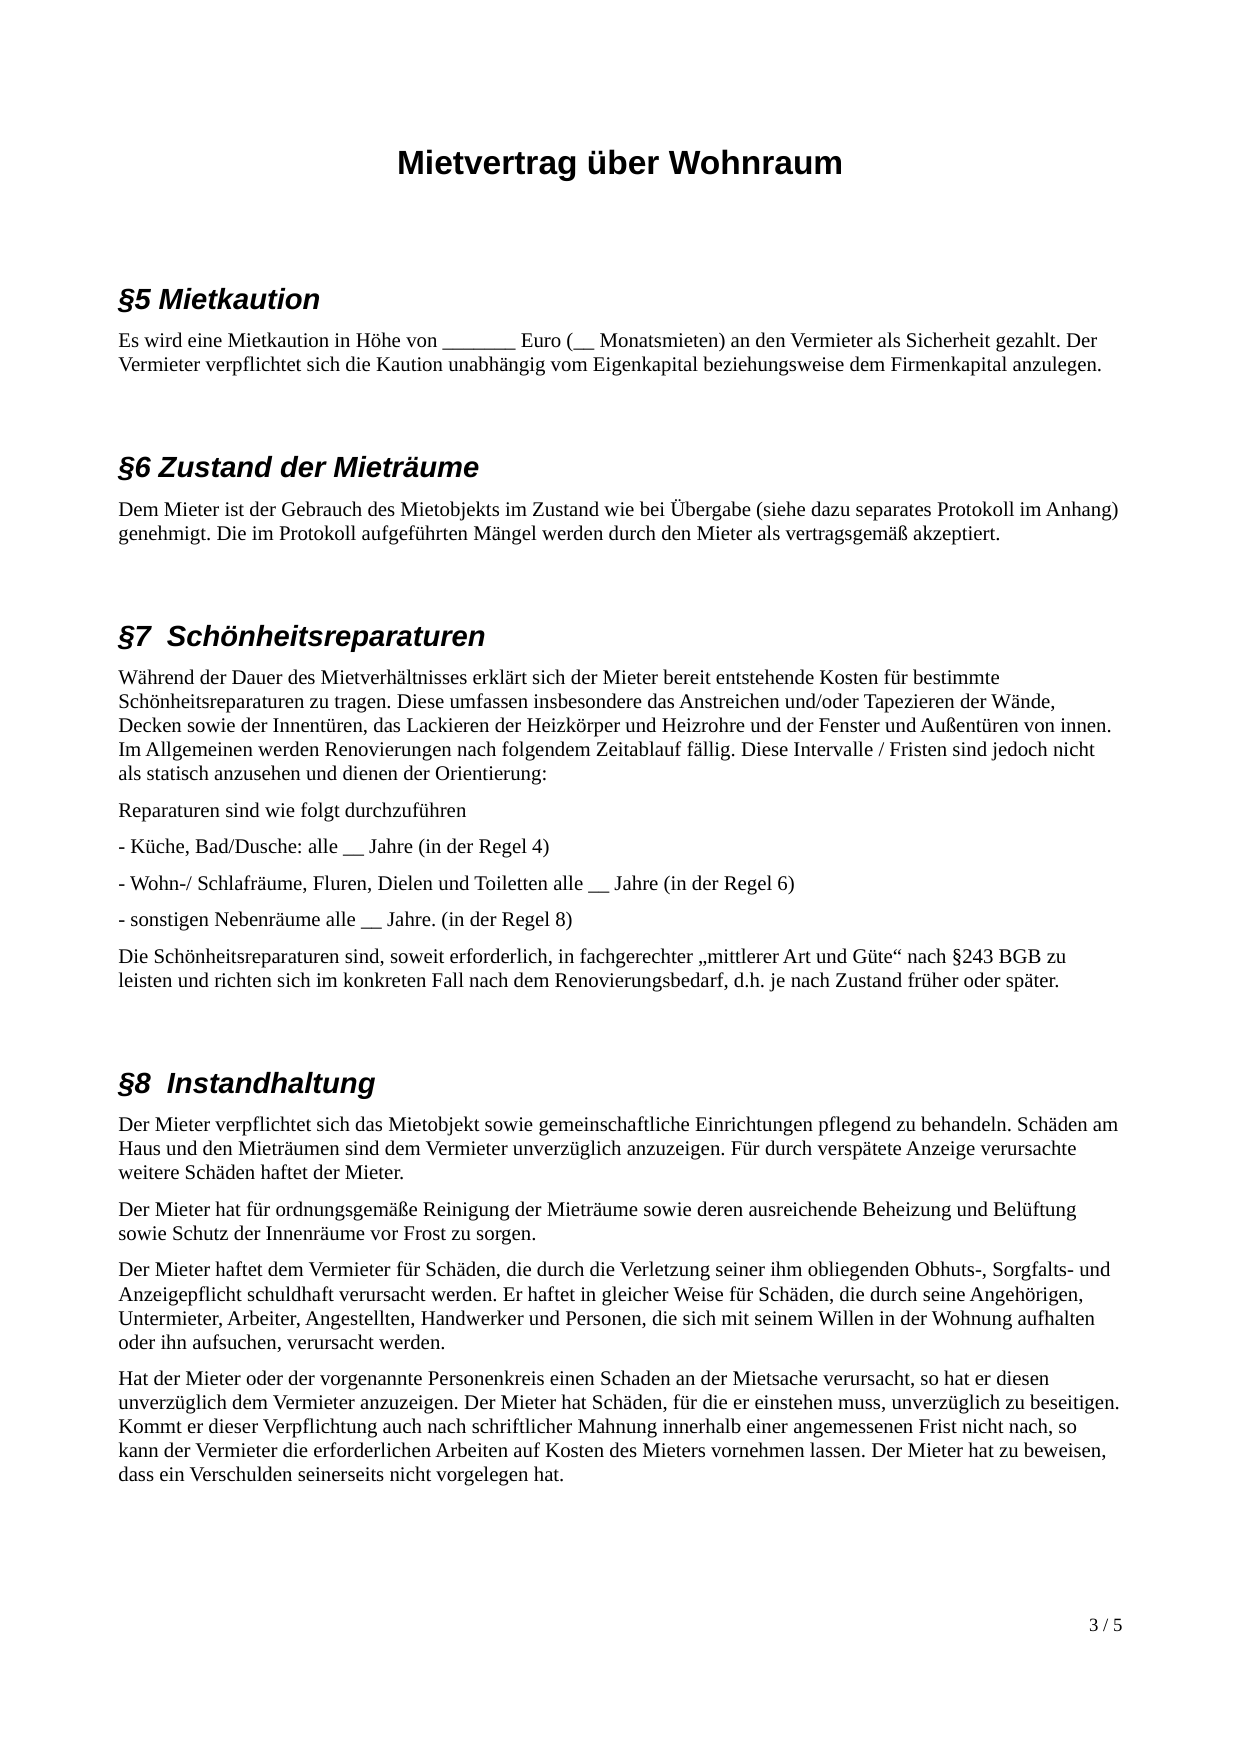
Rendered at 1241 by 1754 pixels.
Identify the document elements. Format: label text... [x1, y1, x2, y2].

text Hat der Mieter oder der vorgenannte Personenkreis einen Schaden an der Mietsache verursacht, so hat er diesen unverzüglich dem Vermieter anzuzeigen. Der Mieter hat Schäden, für die er einstehen muss, unverzüglich zu beseitigen. Kommt er dieser Verpflichtung auch nach schriftlicher Mahnung innerhalb einer angemessenen Frist nicht nach, so kann der Vermieter die erforderlichen Arbeiten auf Kosten des Mieters vornehmen lassen. Der Mieter hat zu beweisen, dass ein Verschulden seinerseits nicht vorgelegen hat. [118, 1366, 1122, 1486]
subtitle §5 Mietkaution [118, 282, 1122, 316]
text - sonstigen Nebenräume alle __ Jahre. (in der Regel 8) [118, 907, 1122, 931]
text Der Mieter haftet dem Vermieter für Schäden, die durch die Verletzung seiner ihm obliegenden Obhuts-, Sorgfalts- und Anzeigepflicht schuldhaft verursacht werden. Er haftet in gleicher Weise für Schäden, die durch seine Angehörigen, Untermieter, Arbeiter, Angestellten, Handwerker und Personen, die sich mit seinem Willen in der Wohnung aufhalten oder ihn aufsuchen, verursacht werden. [118, 1257, 1122, 1354]
text Der Mieter hat für ordnungsgemäße Reinigung der Mieträume sowie deren ausreichende Beheizung und Belüftung sowie Schutz der Innenräume vor Frost zu sorgen. [118, 1197, 1122, 1245]
subtitle §6 Zustand der Mieträume [118, 451, 1122, 484]
subtitle §7 Schönheitsreparaturen [118, 619, 1122, 652]
text Der Mieter verpflichtet sich das Mietobjekt sowie gemeinschaftliche Einrichtungen pflegend zu behandeln. Schäden am Haus und den Mieträumen sind dem Vermieter unverzüglich anzuzeigen. Für durch verspätete Anzeige verursachte weitere Schäden haftet der Mieter. [118, 1112, 1122, 1184]
subtitle §8 Instandhaltung [118, 1066, 1122, 1099]
text Es wird eine Mietkaution in Höhe von _______ Euro (__ Monatsmieten) an den Vermieter als Sicherheit gezahlt. Der Vermieter verpflichtet sich die Kaution unabhängig vom Eigenkapital beziehungsweise dem Firmenkapital anzulegen. [118, 328, 1122, 376]
text Die Schönheitsreparaturen sind, soweit erforderlich, in fachgerechter „mittlerer Art und Güte“ nach §243 BGB zu leisten und richten sich im konkreten Fall nach dem Renovierungsbedarf, d.h. je nach Zustand früher oder später. [118, 944, 1122, 992]
text Dem Mieter ist der Gebrauch des Mietobjekts im Zustand wie bei Übergabe (siehe dazu separates Protokoll im Anhang) genehmigt. Die im Protokoll aufgeführten Mängel werden durch den Mieter als vertragsgemäß akzeptiert. [118, 497, 1122, 545]
text Während der Dauer des Mietverhältnisses erklärt sich der Mieter bereit entstehende Kosten für bestimmte Schönheitsreparaturen zu tragen. Diese umfassen insbesondere das Anstreichen und/oder Tapezieren der Wände, Decken sowie der Innentüren, das Lackieren der Heizkörper und Heizrohre und der Fenster und Außentüren von innen. Im Allgemeinen werden Renovierungen nach folgendem Zeitablauf fällig. Diese Intervalle / Fristen sind jedoch nicht als statisch anzusehen und dienen der Orientierung: [118, 665, 1122, 785]
text - Küche, Bad/Dusche: alle __ Jahre (in der Regel 4) [118, 834, 1122, 858]
text Reparaturen sind wie folgt durchzuführen [118, 798, 1122, 822]
text - Wohn-/ Schlafräume, Fluren, Dielen und Toiletten alle __ Jahre (in der Regel 6) [118, 871, 1122, 895]
